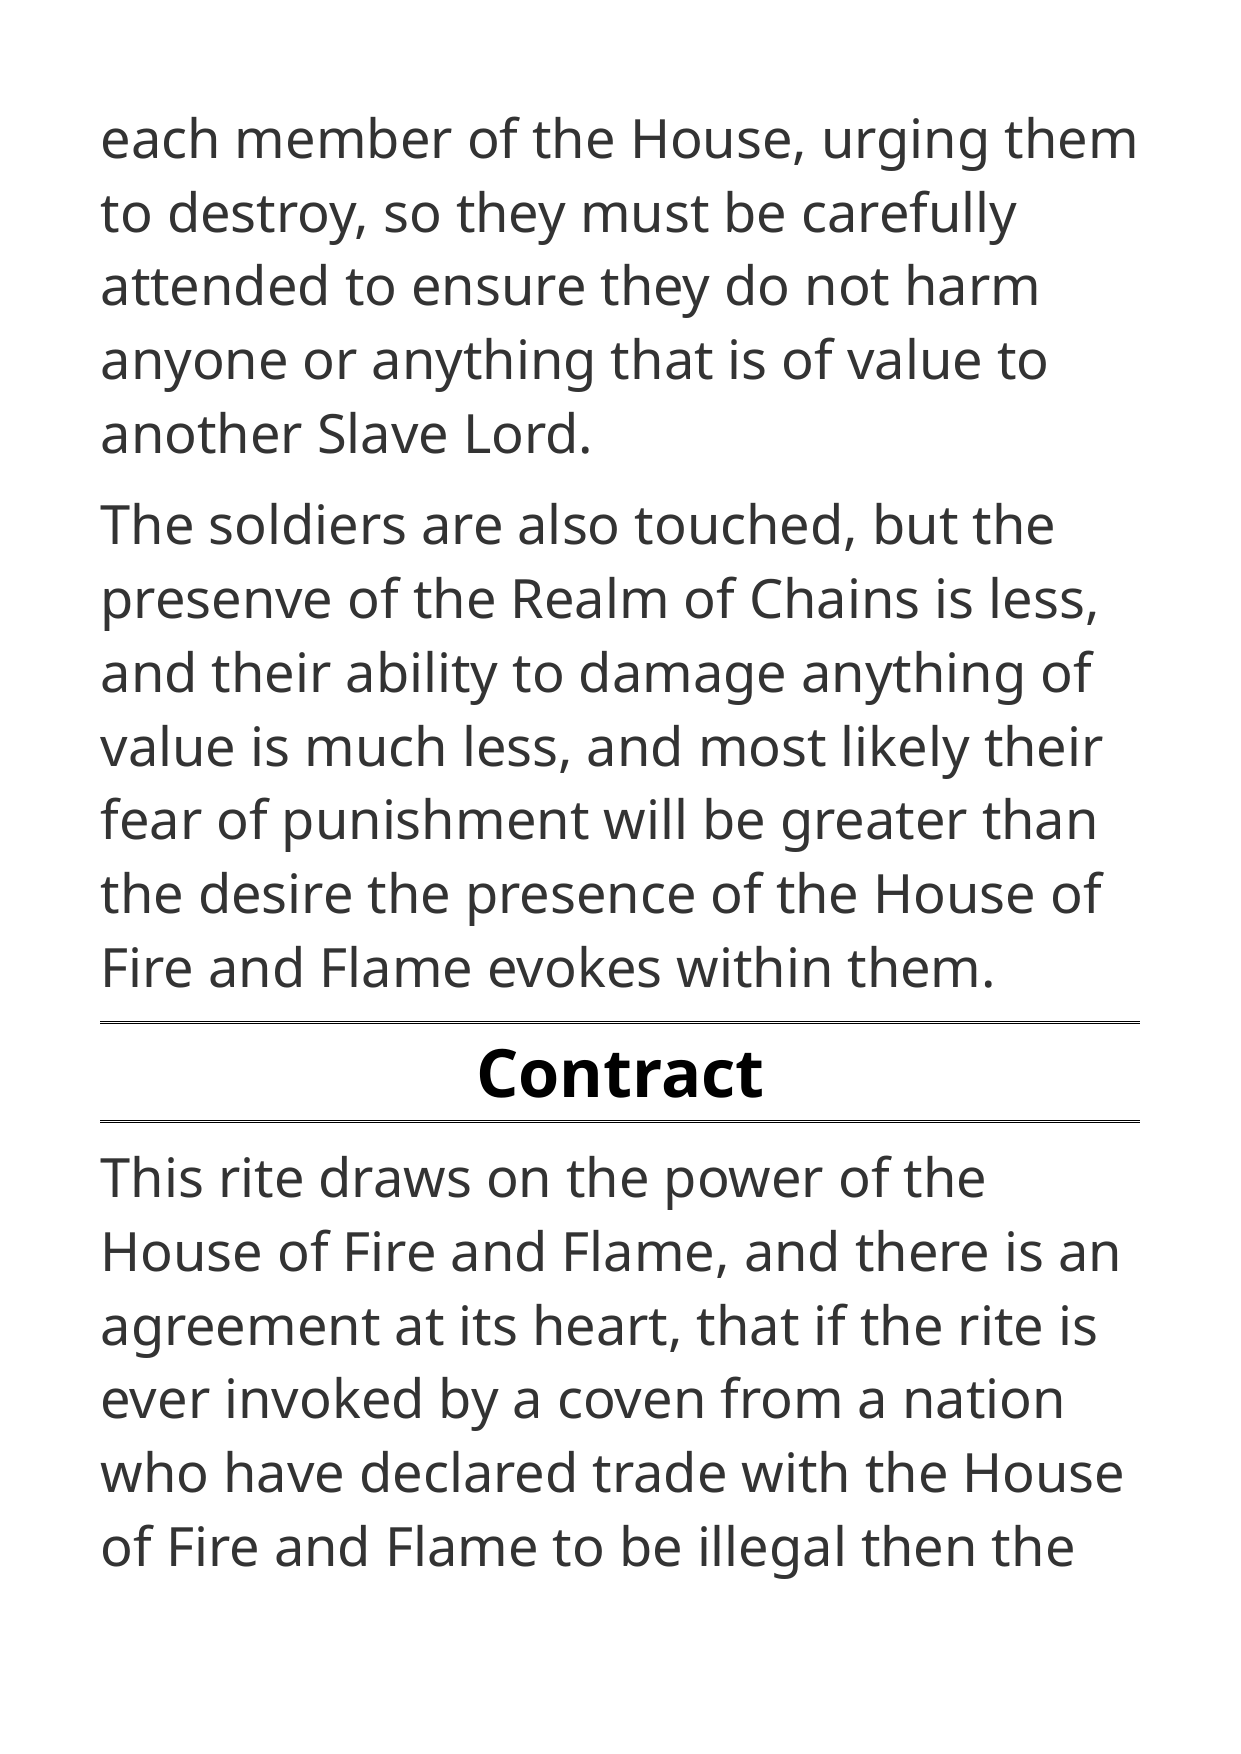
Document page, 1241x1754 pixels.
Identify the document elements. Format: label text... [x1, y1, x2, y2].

text This rite draws on the power of the House of Fire and Flame, and there is an agreement at its heart, that if the rite is ever invoked by a coven from a nation who have declared trade with the House of Fire and Flame to be illegal then the [100, 1140, 1140, 1582]
text each member of the House, urging them to destroy, so they must be carefully attended to ensure they do not harm anyone or anything that is of value to another Slave Lord. [100, 100, 1140, 469]
text The soldiers are also touched, but the presenve of the Realm of Chains is less, and their ability to damage anything of value is much less, and most likely their fear of punishment will be greater than the desire the presence of the House of Fire and Flame evokes within them. [100, 487, 1140, 1003]
text Contract [100, 1024, 1140, 1120]
